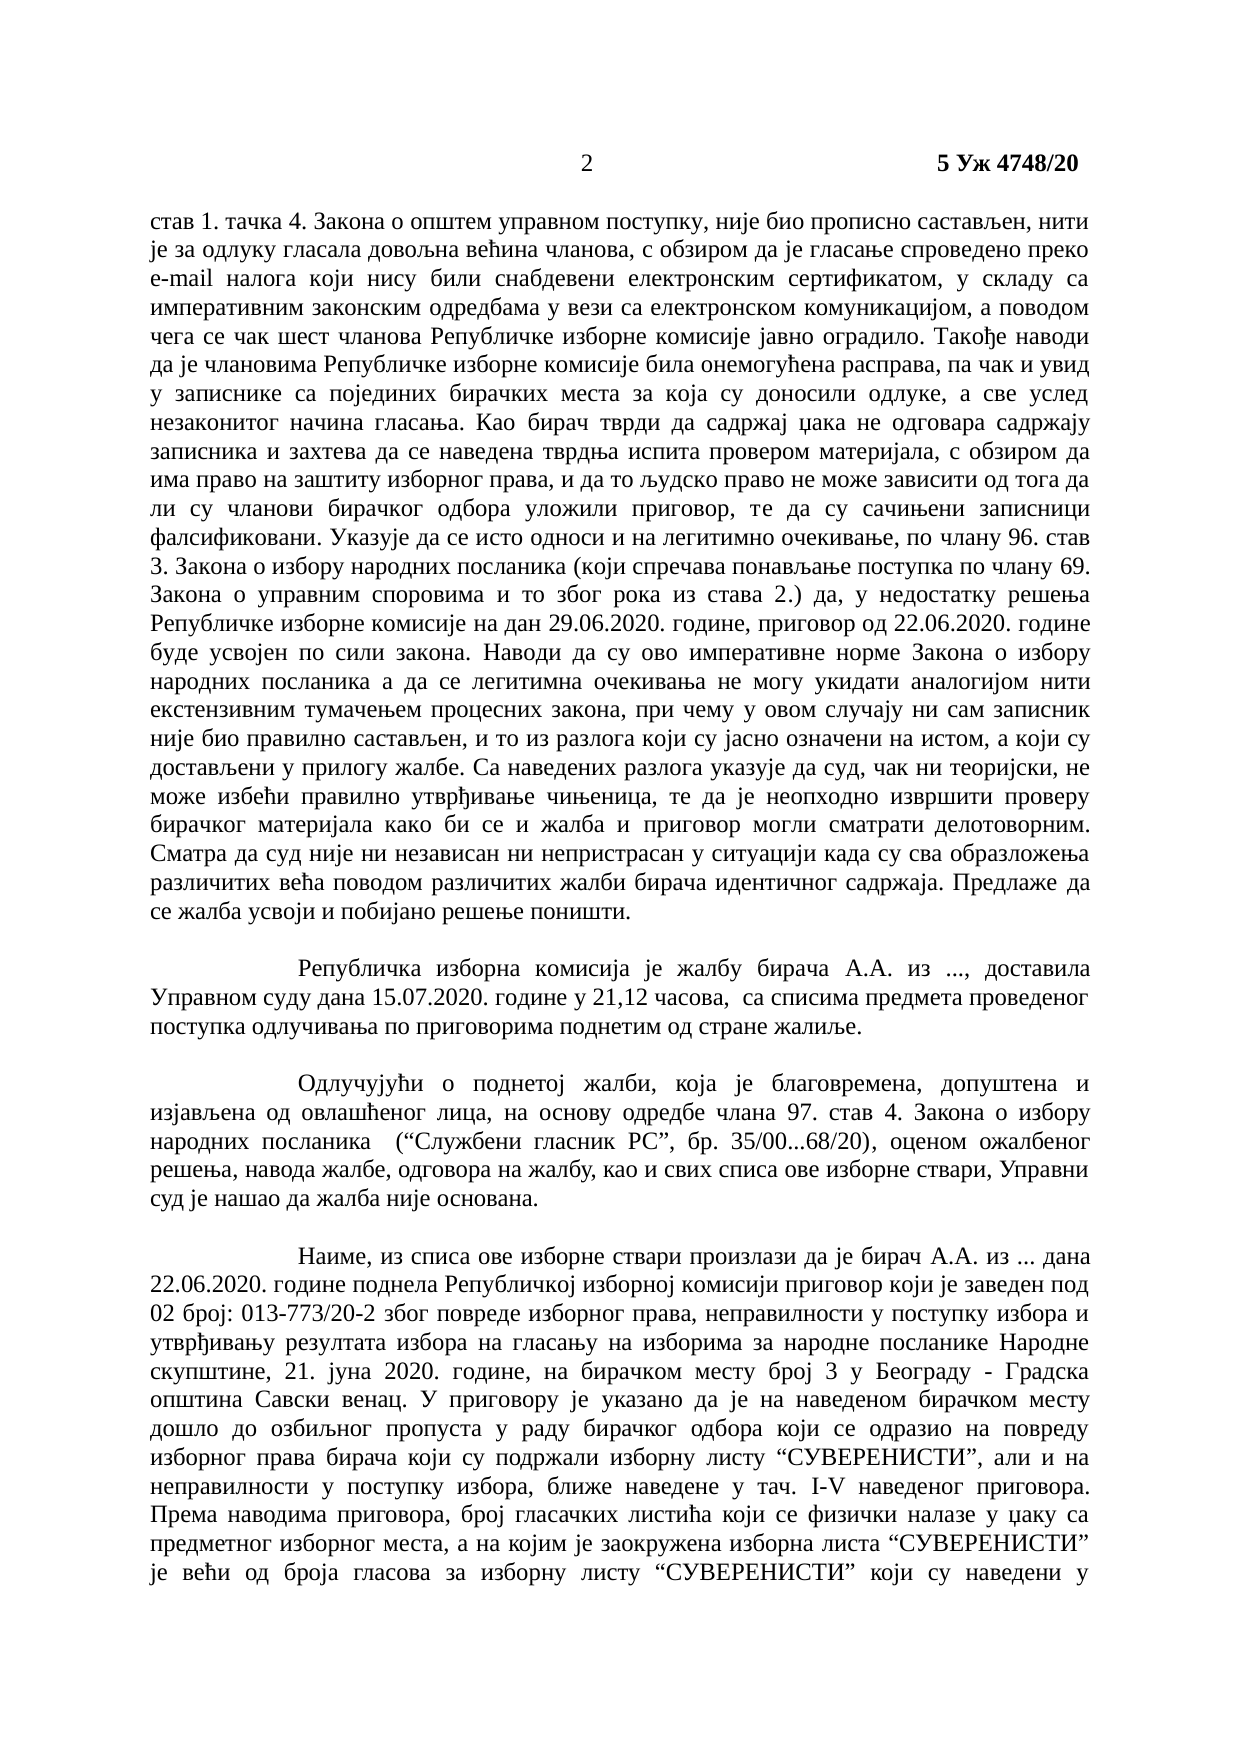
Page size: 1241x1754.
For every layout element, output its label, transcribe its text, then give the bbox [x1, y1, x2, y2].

text Наиме, из списа ове изборне ствари произлази да је бирач A.A. из ... дана 22.06.2020. године поднела Републичкој изборној комисији приговор који је заведен под 02 број: 013-773/20-2 због повреде изборног права, неправилности у поступку избора и утврђивању резултата избора на гласању на изборима за народне посланике Народне скупштине, 21. јуна 2020. године, на бирачком месту број 3 у Београду - Градска општина Савски венац. У приговору је указано да је на наведеном бирачком месту дошло до озбиљног пропуста у раду бирачког одбора који се одразио на повреду изборног права бирача који су подржали изборну листу “СУВЕРЕНИСТИ”, али и на неправилности у поступку избора, ближе наведене у тач. I-V наведеног приговора. Према наводима приговора, број гласачких листића који се физички налазе у џаку са предметног изборног места, а на којим је заокружена изборна листа “СУВЕРЕНИСТИ” је већи од броја гласова за изборну листу “СУВЕРЕНИСТИ” који су наведени у [150, 1241, 1091, 1586]
text Одлучујући о поднетој жалби, која је благовремена, допуштена и изјављена од овлашћеног лица, на основу одредбе члана 97. став 4. Закона о избору народних посланика (“Службени гласник РС”, бр. 35/00...68/20), оценом ожалбеног решења, навода жалбе, одговора на жалбу, као и свих списа ове изборне ствари, Управни суд је нашао да жалба није основана. [150, 1068, 1091, 1212]
text Републичка изборна комисија је жалбу бирача A.A. из ..., доставила Управном суду дана 15.07.2020. године у 21,12 часова, са списима предмета проведеног поступка одлучивања по приговорима поднетим од стране жалиље. [150, 953, 1091, 1039]
text став 1. тачка 4. Закона о општем управном поступку, није био прописно састављен, нити је за одлуку гласала довољна већина чланова, с обзиром да је гласање спроведено преко e-mail налога који нису били снабдевени електронским сертификатом, у складу са императивним законским одредбама у вези са електронском комуникацијом, а поводом чега се чак шест чланова Републичке изборне комисије јавно оградило. Такође наводи да је члановима Републичке изборне комисије била онемогућена расправа, па чак и увид у записнике са појединих бирачких места за која су доносили одлуке, а све услед незаконитог начина гласања. Као бирач тврди да садржај џака не одговара садржају записника и захтева да се наведена тврдња испита провером материјала, с обзиром да има право на заштиту изборног права, и да то људско право не може зависити од тога да ли су чланови бирачког одбора уложили приговор, те да су сачињени записници фалсификовани. Указује да се исто односи и на легитимно очекивање, по члану 96. став 3. Закона о избору народних посланика (који спречава понављање поступка по члану 69. Закона о управним споровима и то због рока из става 2.) да, у недостатку решења Републичке изборне комисије на дан 29.06.2020. године, приговор од 22.06.2020. године буде усвојен по сили закона. Наводи да су ово императивне норме Закона о избору народних посланика а да се легитимна очекивања не могу укидати аналогијом нити екстензивним тумачењем процесних закона, при чему у овом случају ни сам записник није био правилно састављен, и то из разлога који су јасно означени на истом, а који су достављени у прилогу жалбе. Са наведених разлога указује да суд, чак ни теоријски, не може избећи правилно утврђивање чињеница, те да је неопходно извршити проверу бирачког материјала како би се и жалба и приговор могли сматрати делотоворним. Сматра да суд није ни независан ни непристрасан у ситуацији када су сва образложења различитих већа поводом различитих жалби бирача идентичног садржаја. Предлаже да се жалба усвоји и побијано решење поништи. [150, 206, 1091, 924]
